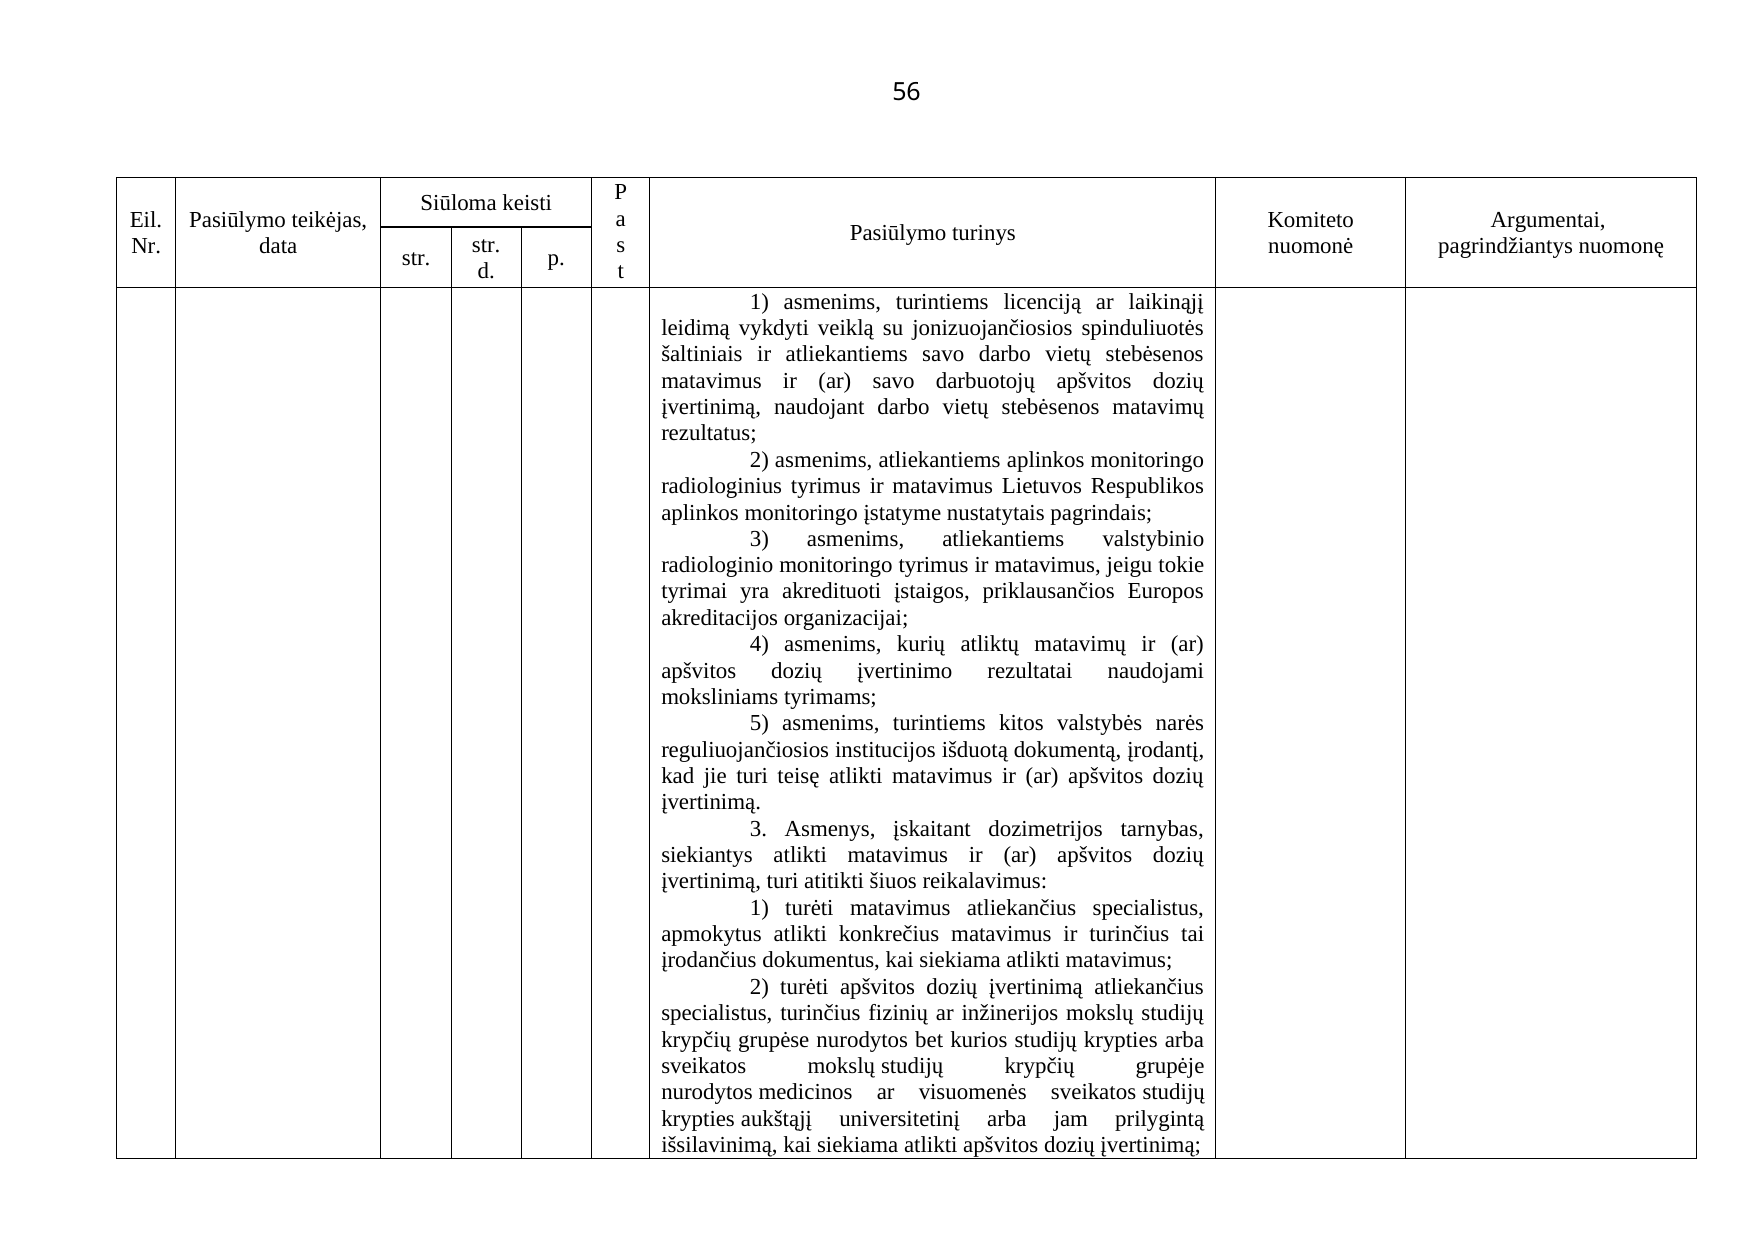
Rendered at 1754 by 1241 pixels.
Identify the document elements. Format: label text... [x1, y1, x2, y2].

table_cell [1216, 288, 1405, 1157]
table_cell [452, 288, 521, 1157]
table_cell [1406, 288, 1696, 1157]
table_cell [381, 288, 451, 1157]
table_header Eil. Nr. [117, 178, 175, 287]
table_cell p. [522, 228, 591, 287]
table_header Komiteto nuomonė [1216, 178, 1405, 287]
table_header Pasiūlymo teikėjas, data [176, 178, 380, 287]
table_header Siūloma keisti [381, 178, 591, 226]
table_cell [592, 288, 649, 1157]
table_header Argumentai, pagrindžiantys nuomonę [1406, 178, 1696, 287]
table_header Pasiūlymo turinys [650, 178, 1215, 287]
table_cell str. d. [452, 228, 521, 287]
table_cell [522, 288, 591, 1157]
table_cell str. [381, 228, 451, 287]
table_cell [176, 288, 380, 1157]
table_cell [117, 288, 175, 1157]
table_header Pastabos [592, 178, 649, 287]
